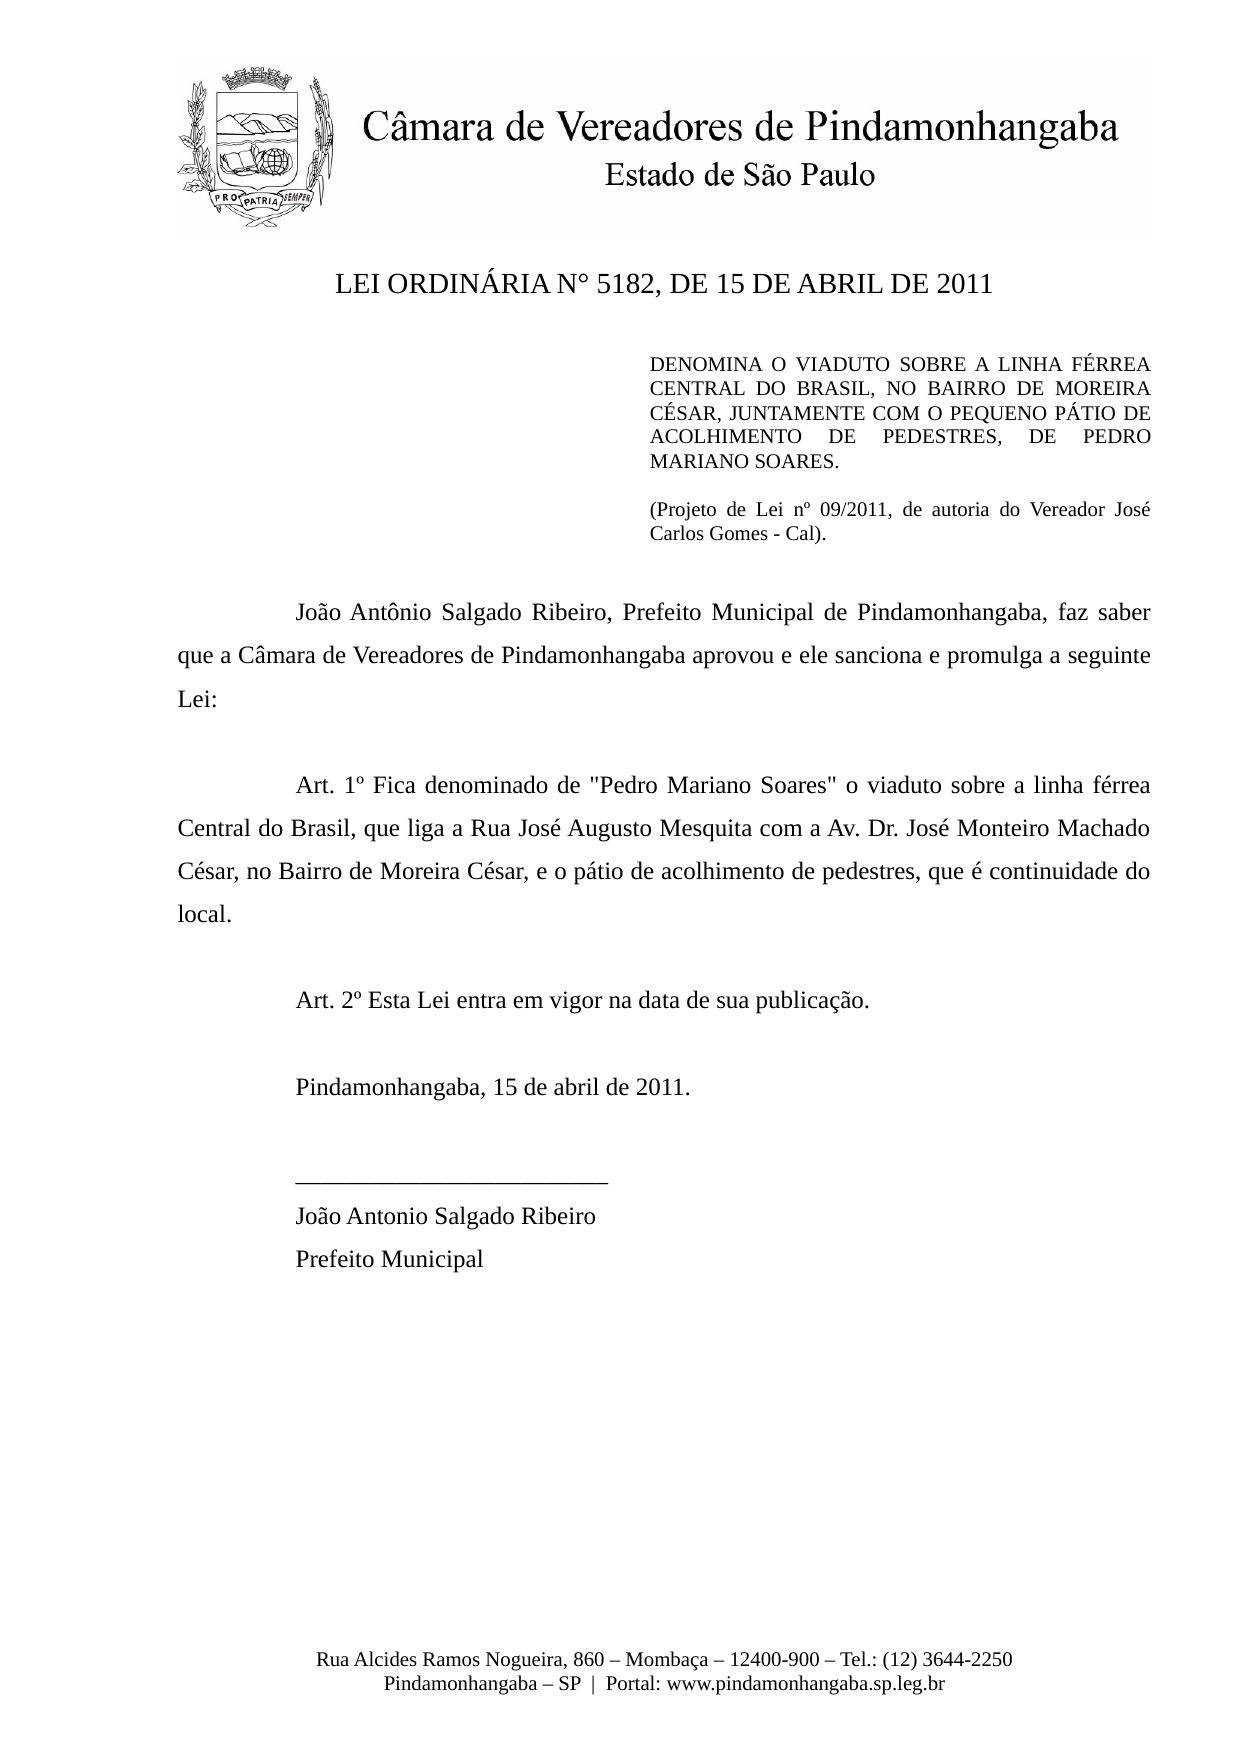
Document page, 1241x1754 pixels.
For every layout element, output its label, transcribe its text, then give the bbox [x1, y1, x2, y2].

text Art. 1º Fica denominado de "Pedro Mariano Soares" o viaduto sobre a linha férrea Central do Brasil, que liga a Rua José Augusto Mesquita com a Av. Dr. José Monteiro Machado César, no Bairro de Moreira César, e o pátio de acolhimento de pedestres, que é continuidade do local. [177, 770, 1152, 928]
text Pindamonhangaba, 15 de abril de 2011. [177, 1072, 1152, 1101]
text Prefeito Municipal [177, 1244, 1152, 1273]
text (Projeto de Lei nº 09/2011, de autoria do Vereador José Carlos Gomes - Cal). [649, 497, 1152, 545]
text LEI ORDINÁRIA N° 5182, de 15 de abril de 2011 [177, 266, 1152, 299]
text _________________________ [177, 1158, 1152, 1187]
text João Antônio Salgado Ribeiro, Prefeito Municipal de Pindamonhangaba, faz saber que a Câmara de Vereadores de Pindamonhangaba aprovou e ele sanciona e promulga a seguinte Lei: [177, 597, 1152, 712]
picture [177, 59, 1152, 236]
text João Antonio Salgado Ribeiro [177, 1201, 1152, 1230]
text Art. 2º Esta Lei entra em vigor na data de sua publicação. [177, 986, 1152, 1014]
text DENOMINA O VIADUTO SOBRE A LINHA FÉRREA CENTRAL DO BRASIL, NO BAIRRO DE MOREIRA CÉSAR, JUNTAMENTE COM O PEQUENO PÁTIO DE ACOLHIMENTO DE PEDESTRES, DE PEDRO MARIANO SOARES. [649, 352, 1152, 473]
